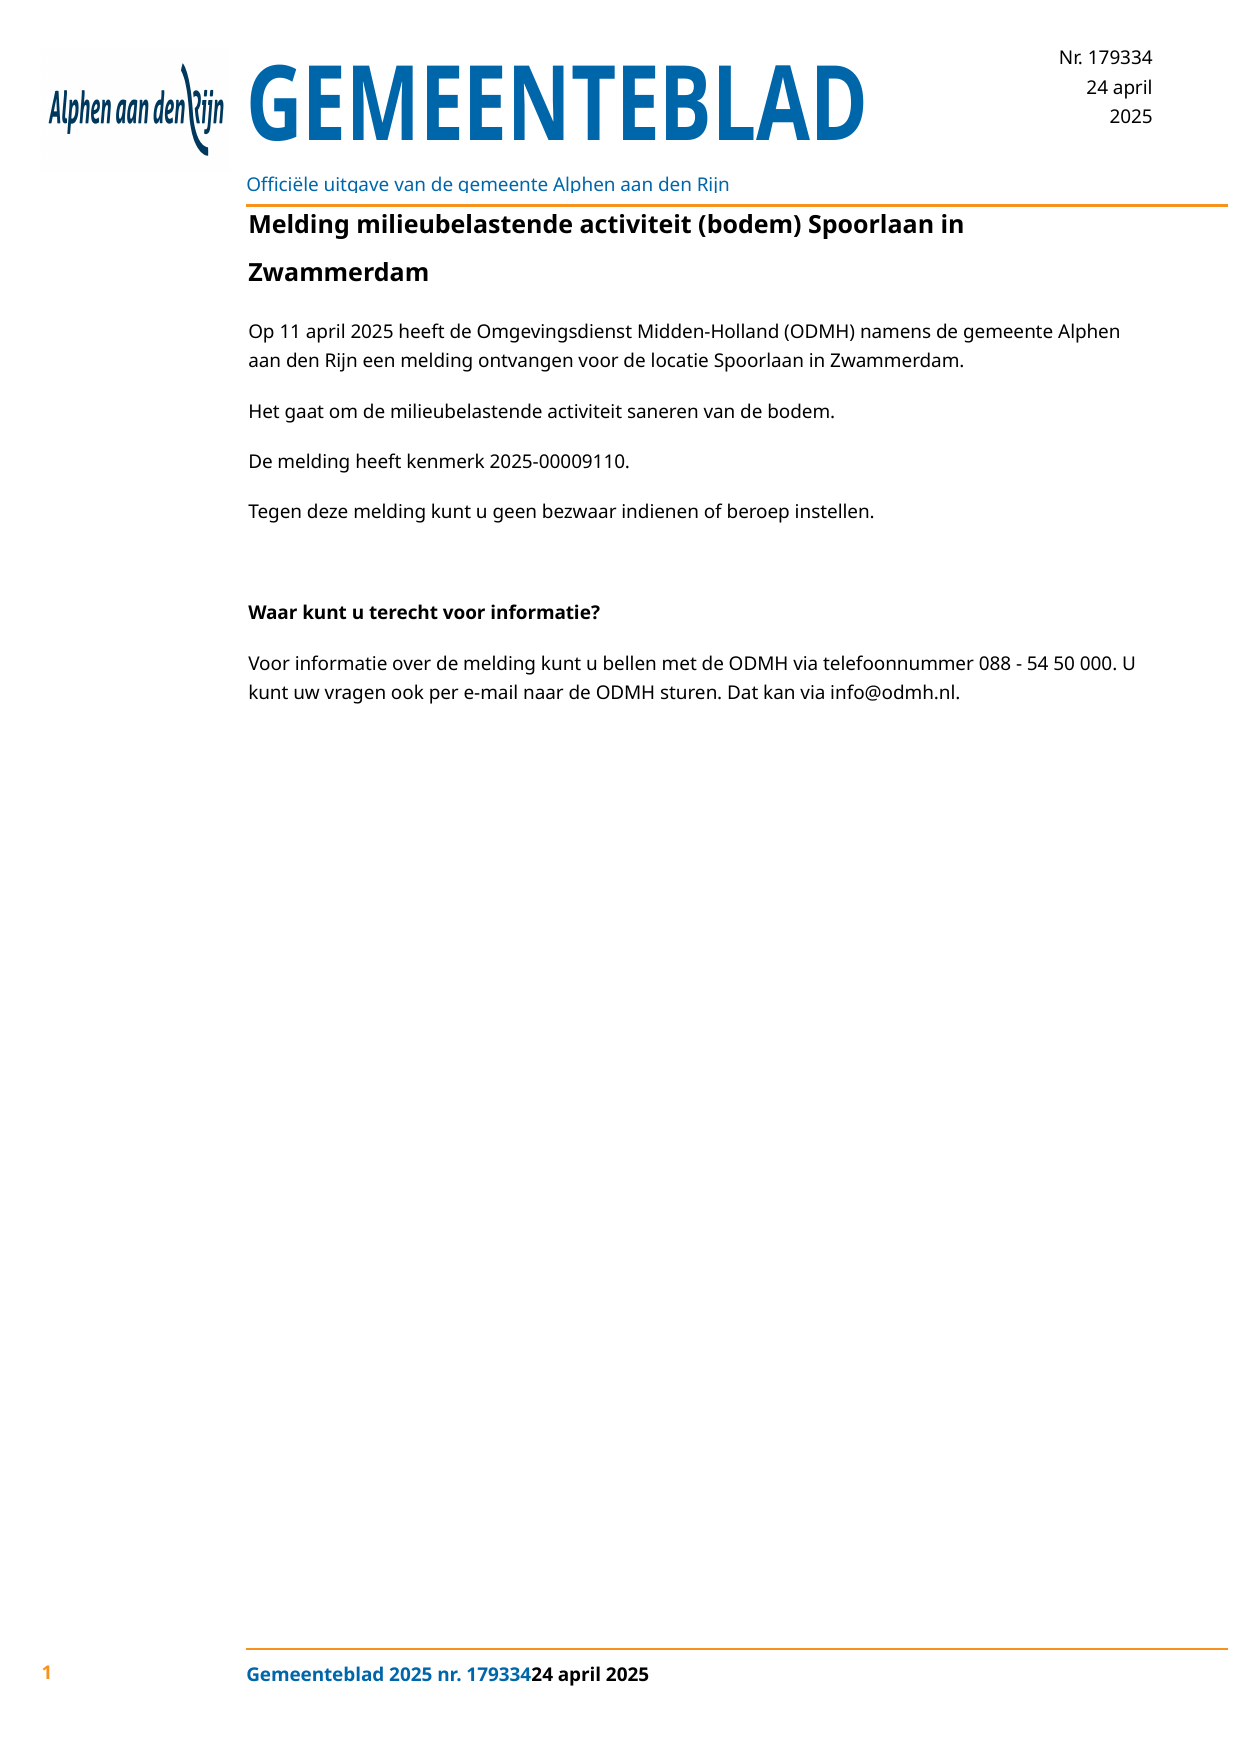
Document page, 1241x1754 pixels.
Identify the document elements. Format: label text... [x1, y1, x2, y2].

text Melding milieubelastende activiteit (bodem) Spoorlaan in Zwammerdam [248, 207, 1152, 288]
text Op 11 april 2025 heeft de Omgevingsdienst Midden-Holland (ODMH) namens de gemeente Alphen aan den Rijn een melding ontvangen voor de locatie Spoorlaan in Zwammerdam. [248, 318, 1152, 373]
text Voor informatie over de melding kunt u bellen met de ODMH via telefoonnummer 088 - 54 50 000. U kunt uw vragen ook per e-mail naar de ODMH sturen. Dat kan via info@odmh.nl. [248, 650, 1152, 705]
text Het gaat om de milieubelastende activiteit saneren van de bodem. [248, 398, 1152, 424]
text De melding heeft kenmerk 2025-00009110. [248, 448, 1152, 474]
text Waar kunt u terecht voor informatie? [248, 599, 1152, 625]
picture [41, 47, 231, 172]
text Tegen deze melding kunt u geen bezwaar indienen of beroep instellen. [248, 499, 1152, 524]
